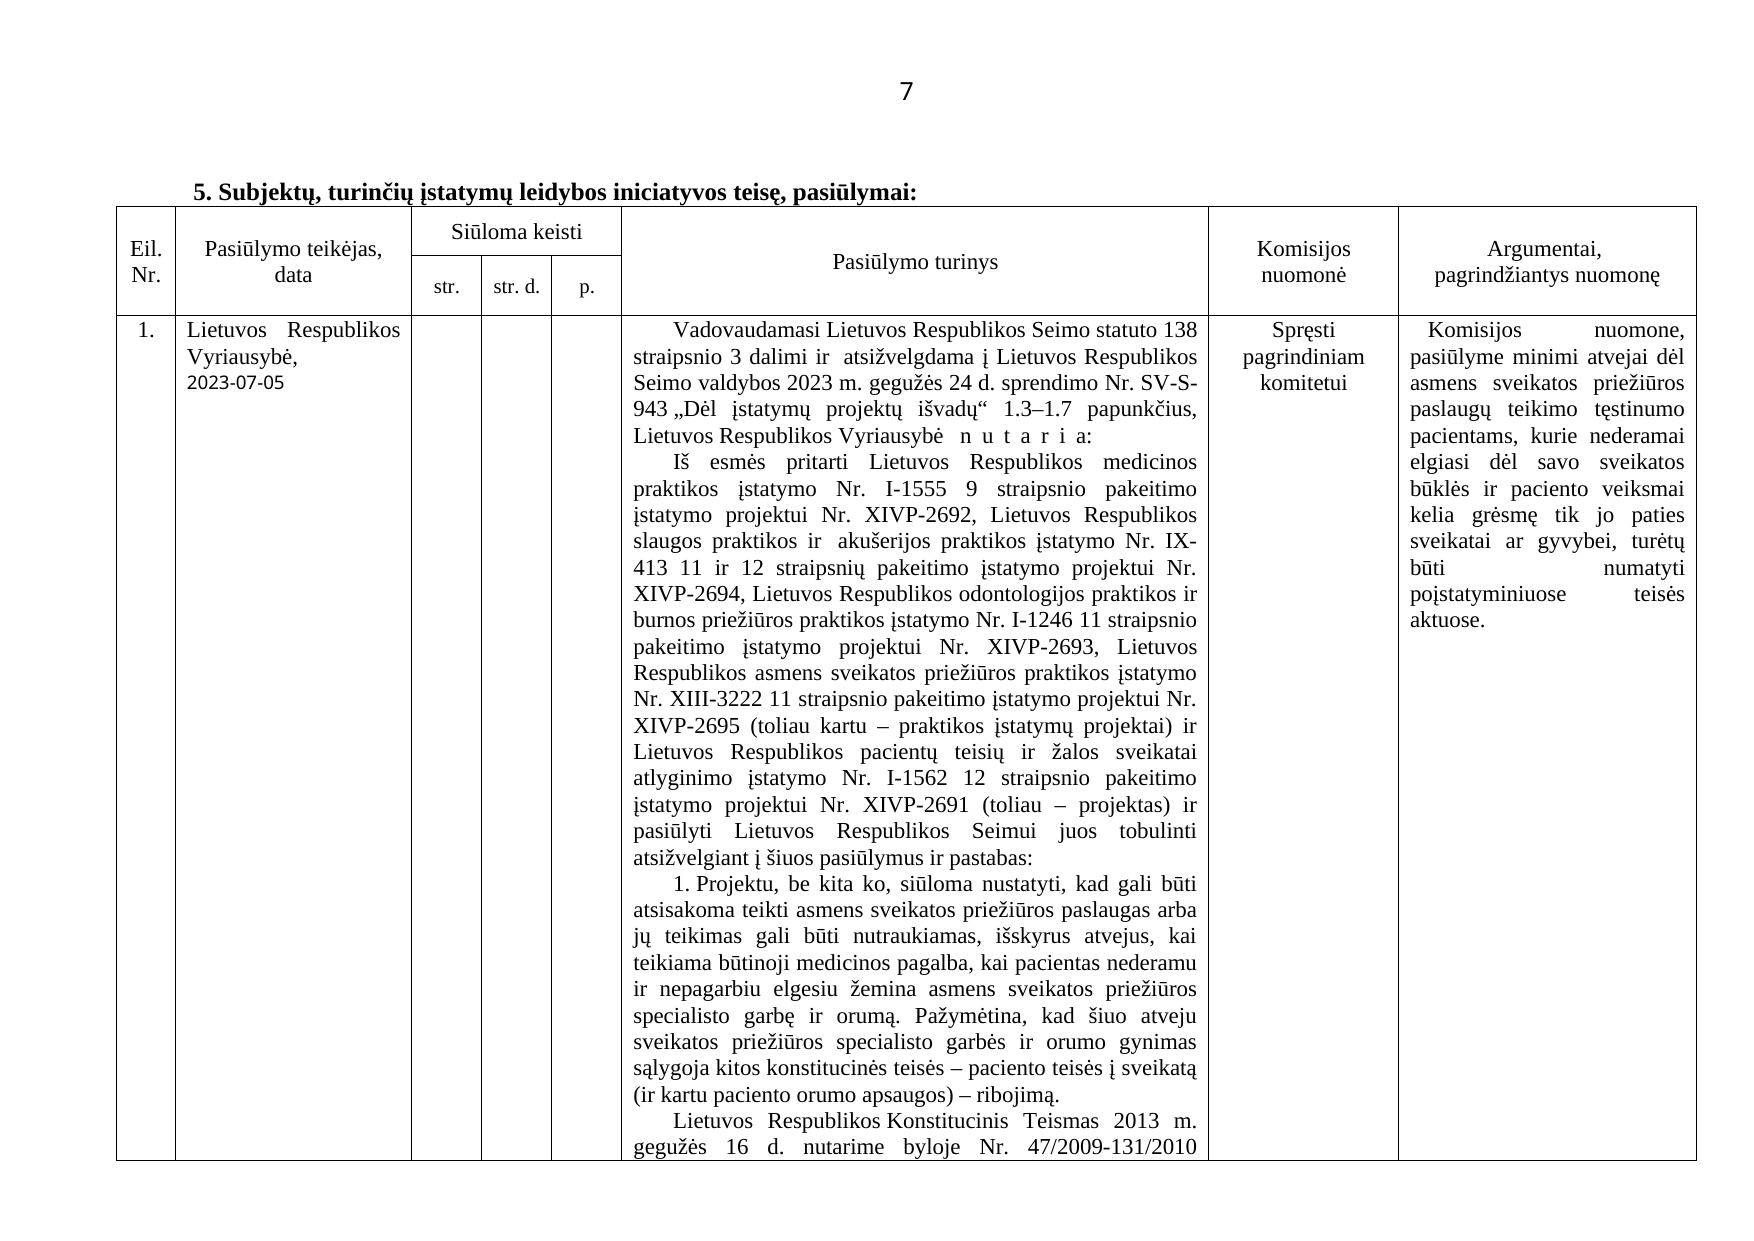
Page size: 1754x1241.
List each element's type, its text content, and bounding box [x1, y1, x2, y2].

table_cell Spręsti pagrindiniam komitetui [1209, 316, 1398, 1160]
subtitle 5. Subjektų, turinčių įstatymų leidybos iniciatyvos teisę, pasiūlymai: [118, 177, 1695, 206]
table_header Eil. Nr. [117, 207, 175, 315]
table_cell [412, 316, 481, 1160]
table_header Pasiūlymo turinys [622, 207, 1208, 315]
table_header Siūloma keisti [412, 207, 621, 255]
table_cell str. [412, 256, 481, 315]
table_cell [482, 316, 551, 1160]
table_header Komisijos nuomonė [1209, 207, 1398, 315]
table_cell str. d. [482, 256, 551, 315]
table_cell [552, 316, 621, 1160]
table_cell Lietuvos Respublikos Vyriausybė, 2023-07-05 [176, 316, 411, 1160]
table_cell Komisijos nuomone, pasiūlyme minimi atvejai dėl asmens sveikatos priežiūros paslaugų teikimo tęstinumo pacientams, kurie nederamai elgiasi dėl savo sveikatos būklės ir paciento veiksmai kelia grėsmę tik jo paties sveikatai ar gyvybei, turėtų būti numatyti poįstatyminiuose teisės aktuose. [1399, 316, 1696, 1160]
table_cell 1. [117, 316, 175, 1160]
table_cell p. [552, 256, 621, 315]
table_header Pasiūlymo teikėjas, data [176, 207, 411, 315]
table_header Argumentai, pagrindžiantys nuomonę [1399, 207, 1696, 315]
table_cell Vadovaudamasi Lietuvos Respublikos Seimo statuto 138 straipsnio 3 dalimi ir atsižvelgdama į Lietuvos Respublikos Seimo valdybos 2023 m. gegužės 24 d. sprendimo Nr. SV-S-943 „Dėl įstatymų projektų išvadų“ 1.3–1.7 papunkčius, Lietuvos Respublikos Vyriausybė nutaria: Iš esmės pritarti Lietuvos Respublikos medicinos praktikos įstatymo Nr. I-1555 9 straipsnio pakeitimo įstatymo projektui Nr. XIVP-2692, Lietuvos Respublikos slaugos praktikos ir akušerijos praktikos įstatymo Nr. IX-413 11 ir 12 straipsnių pakeitimo įstatymo projektui Nr. XIVP-2694, Lietuvos Respublikos odontologijos praktikos ir burnos priežiūros praktikos įstatymo Nr. I-1246 11 straipsnio pakeitimo įstatymo projektui Nr. XIVP-2693, Lietuvos Respublikos asmens sveikatos priežiūros praktikos įstatymo Nr. XIII-3222 11 straipsnio pakeitimo įstatymo projektui Nr. XIVP-2695 (toliau kartu – praktikos įstatymų projektai) ir Lietuvos Respublikos pacientų teisių ir žalos sveikatai atlyginimo įstatymo Nr. I-1562 12 straipsnio pakeitimo įstatymo projektui Nr. XIVP-2691 (toliau – projektas) ir pasiūlyti Lietuvos Respublikos Seimui juos tobulinti atsižvelgiant į šiuos pasiūlymus ir pastabas: 1. Projektu, be kita ko, siūloma nustatyti, kad gali būti atsisakoma teikti asmens sveikatos priežiūros paslaugas arba jų teikimas gali būti nutraukiamas, išskyrus atvejus, kai teikiama būtinoji medicinos pagalba, kai pacientas nederamu ir nepagarbiu elgesiu žemina asmens sveikatos priežiūros specialisto garbę ir orumą. Pažymėtina, kad šiuo atveju sveikatos priežiūros specialisto garbės ir orumo gynimas sąlygoja kitos konstitucinės teisės – paciento teisės į sveikatą (ir kartu paciento orumo apsaugos) – ribojimą. Lietuvos Respublikos Konstitucinis Teismas 2013 m. gegužės 16 d. nutarime byloje Nr. 47/2009-131/2010 [622, 316, 1208, 1160]
